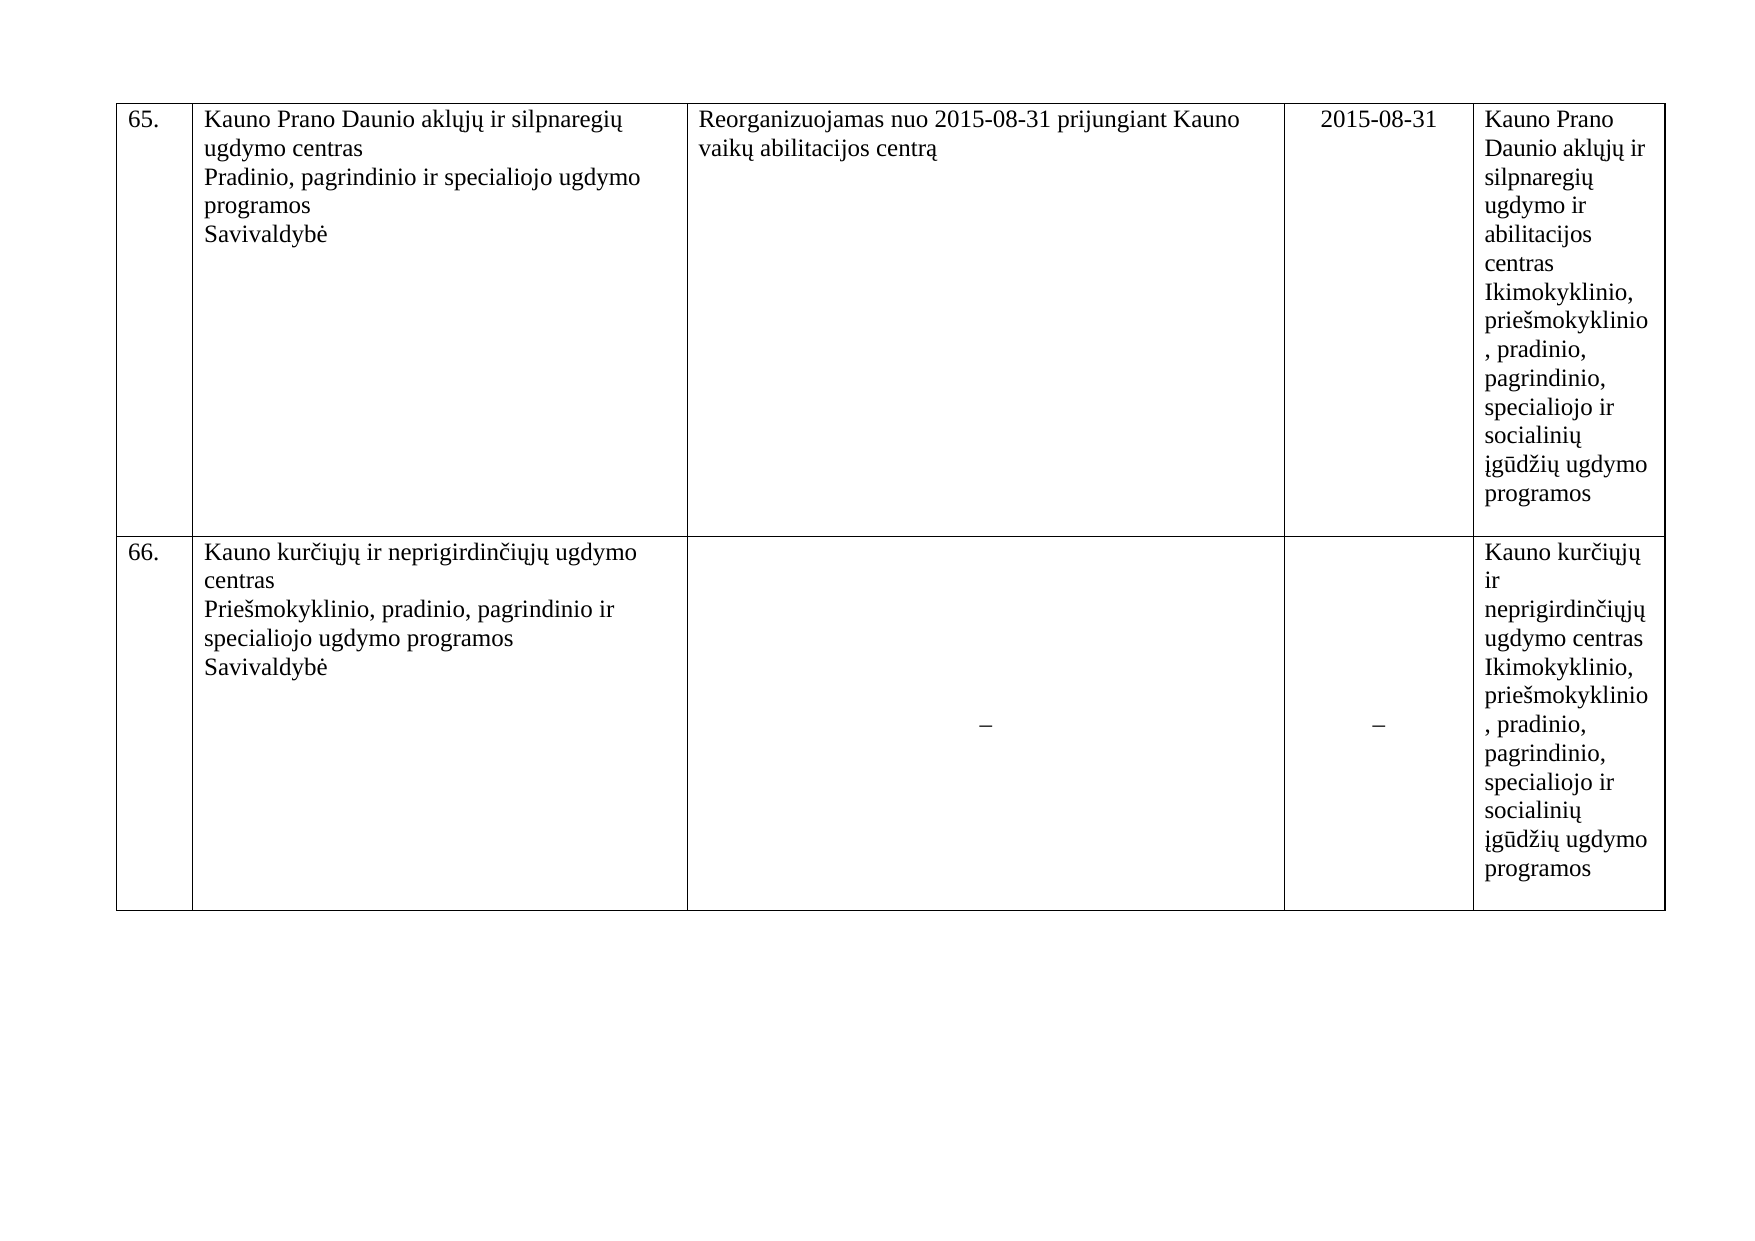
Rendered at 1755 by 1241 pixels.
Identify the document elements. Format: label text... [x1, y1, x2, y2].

table_cell [107, 536, 116, 910]
table_cell Kauno kurčiųjų ir neprigirdinčiųjų ugdymo centras Priešmokyklinio, pradinio, pagrindinio ir specialiojo ugdymo programos Savivaldybė [193, 537, 687, 910]
table_cell Kauno kurčiųjų ir neprigirdinčiųjų ugdymo centras Ikimokyklinio, priešmokyklinio, pradinio, pagrindinio, specialiojo ir socialinių įgūdžių ugdymo programos [1474, 537, 1664, 910]
table_cell – [1285, 537, 1473, 910]
table_cell [107, 103, 116, 536]
table_cell 2015-08-31 [1285, 104, 1473, 536]
table_cell – [688, 537, 1284, 910]
table_cell Kauno Prano Daunio aklųjų ir silpnaregių ugdymo ir abilitacijos centras Ikimokyklinio, priešmokyklinio, pradinio, pagrindinio, specialiojo ir socialinių įgūdžių ugdymo programos [1474, 104, 1664, 536]
table_cell 65. [117, 104, 192, 536]
table_cell Reorganizuojamas nuo 2015-08-31 prijungiant Kauno vaikų abilitacijos centrą [688, 104, 1284, 536]
table_cell 66. [117, 537, 192, 910]
table_cell Kauno Prano Daunio aklųjų ir silpnaregių ugdymo centras Pradinio, pagrindinio ir specialiojo ugdymo programos Savivaldybė [193, 104, 687, 536]
